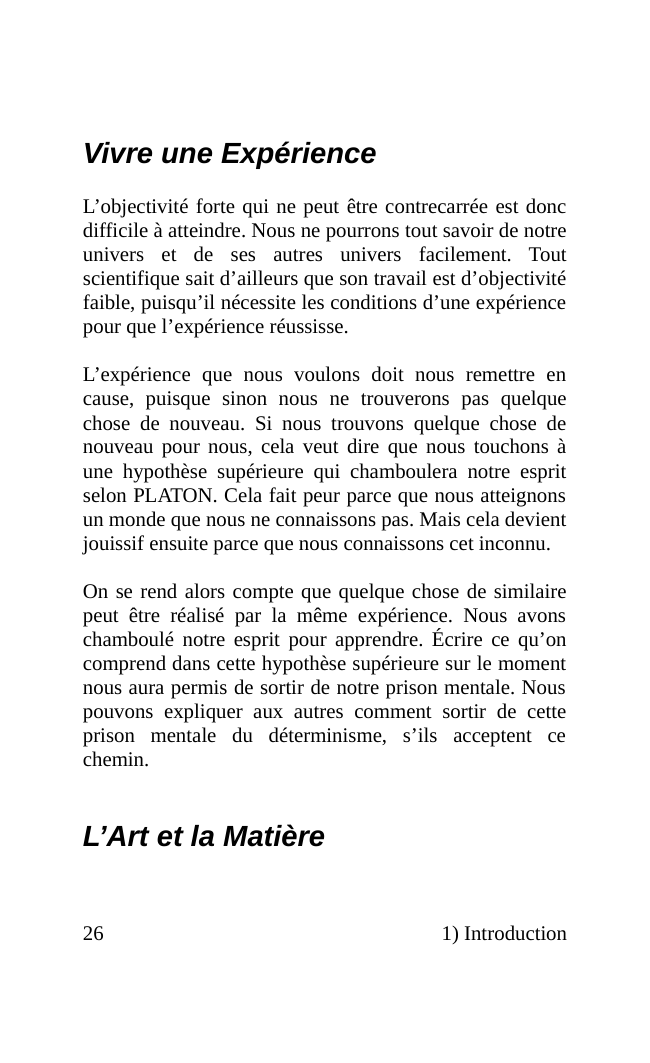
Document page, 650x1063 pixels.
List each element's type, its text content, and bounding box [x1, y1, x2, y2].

text On se rend alors compte que quelque chose de similaire peut être réalisé par la même expérience. Nous avons chamboulé notre esprit pour apprendre. Écrire ce qu’on comprend dans cette hypothèse supérieure sur le moment nous aura permis de sortir de notre prison mentale. Nous pouvons expliquer aux autres comment sortir de cette prison mentale du déterminisme, s’ils acceptent ce chemin. [83, 579, 567, 771]
text L’expérience que nous voulons doit nous remettre en cause, puisque sinon nous ne trouverons pas quelque chose de nouveau. Si nous trouvons quelque chose de nouveau pour nous, cela veut dire que nous touchons à une hypothèse supérieure qui chamboulera notre esprit selon PLATON. Cela fait peur parce que nous atteignons un monde que nous ne connaissons pas. Mais cela devient jouissif ensuite parce que nous connaissons cet inconnu. [83, 362, 567, 555]
text L’objectivité forte qui ne peut être contrecarrée est donc difficile à atteindre. Nous ne pourrons tout savoir de notre univers et de ses autres univers facilement. Tout scientifique sait d’ailleurs que son travail est d’objectivité faible, puisqu’il nécessite les conditions d’une expérience pour que l’expérience réussisse. [83, 194, 567, 338]
subtitle L’Art et la Matière [83, 819, 567, 853]
subtitle Vivre une Expérience [83, 136, 567, 170]
